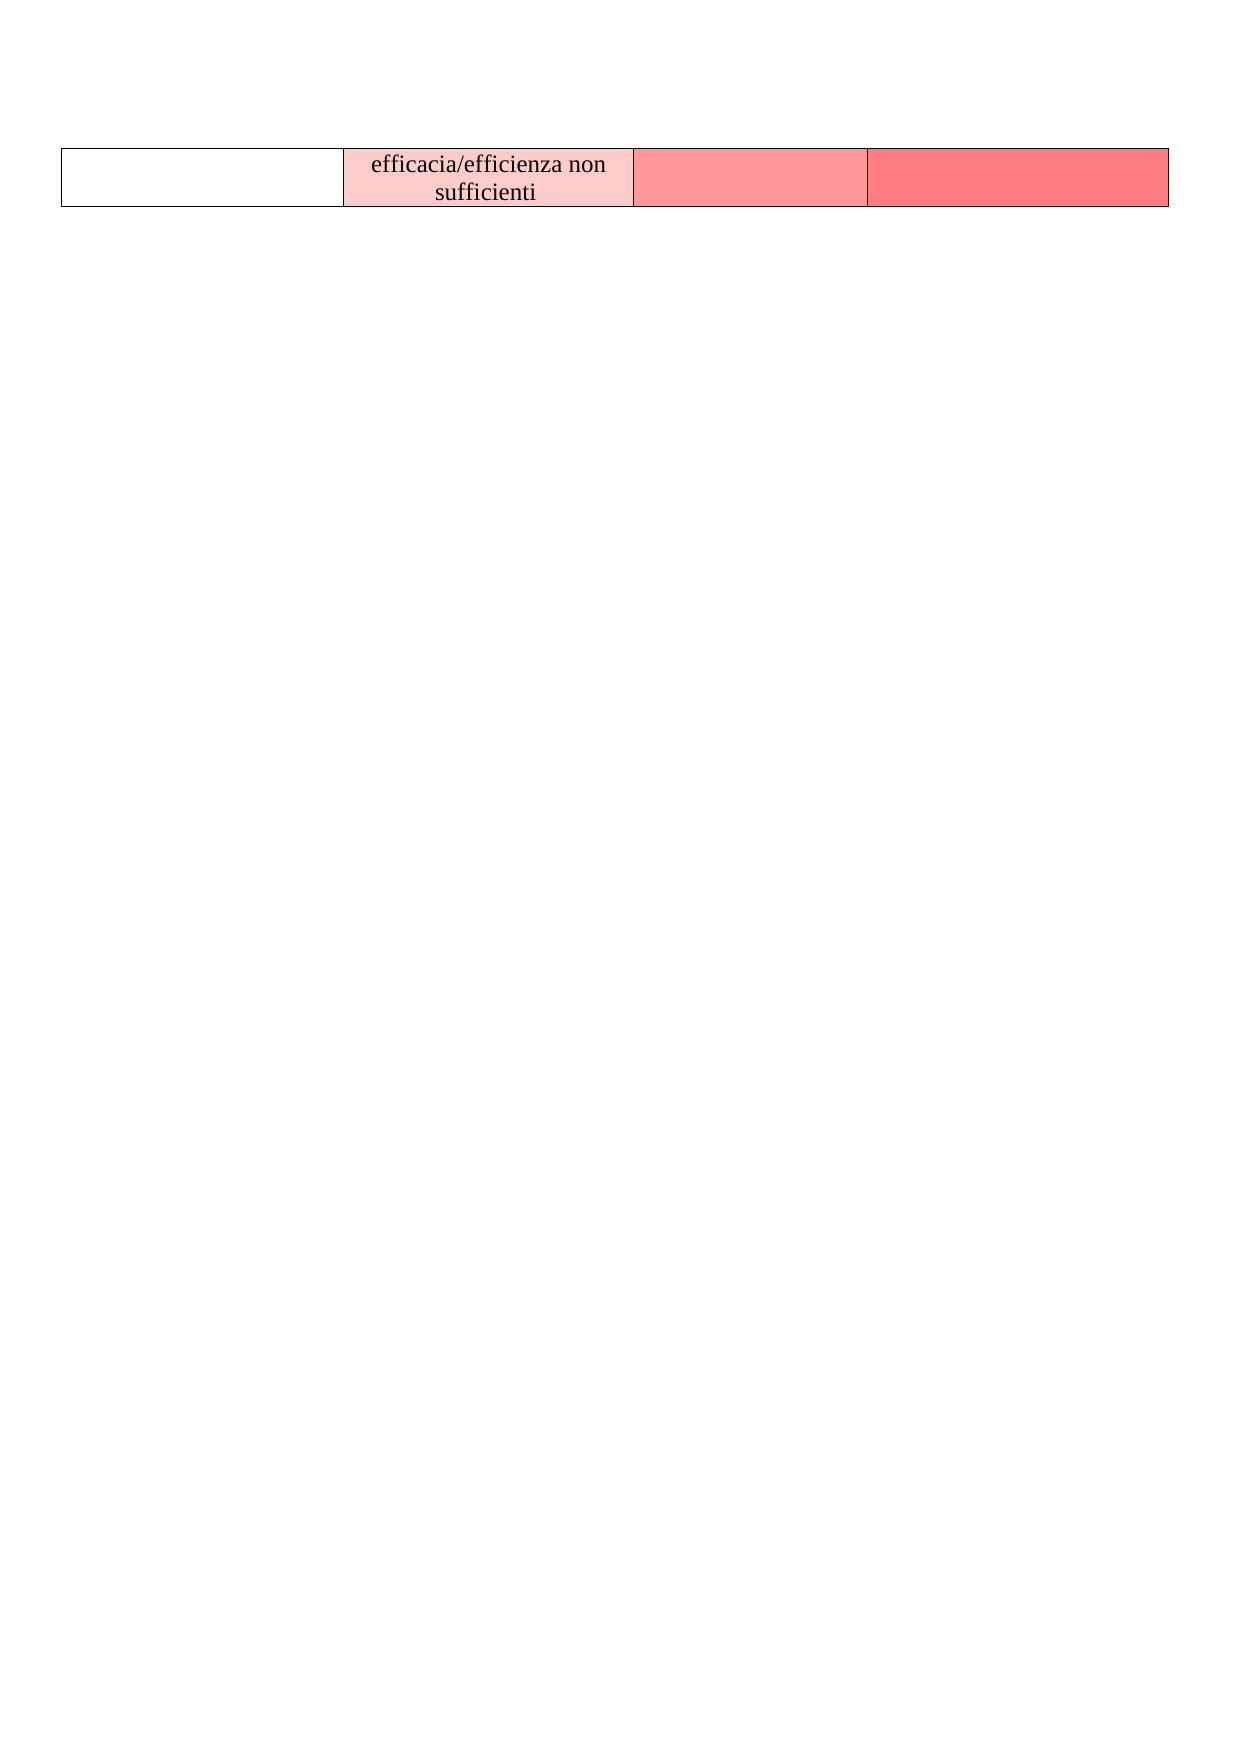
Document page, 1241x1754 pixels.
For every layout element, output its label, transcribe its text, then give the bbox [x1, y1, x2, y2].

table_cell [868, 149, 1168, 206]
table_cell [634, 149, 867, 206]
table_cell efficacia/efficienza non sufficienti [344, 149, 633, 206]
table_cell [62, 149, 343, 206]
